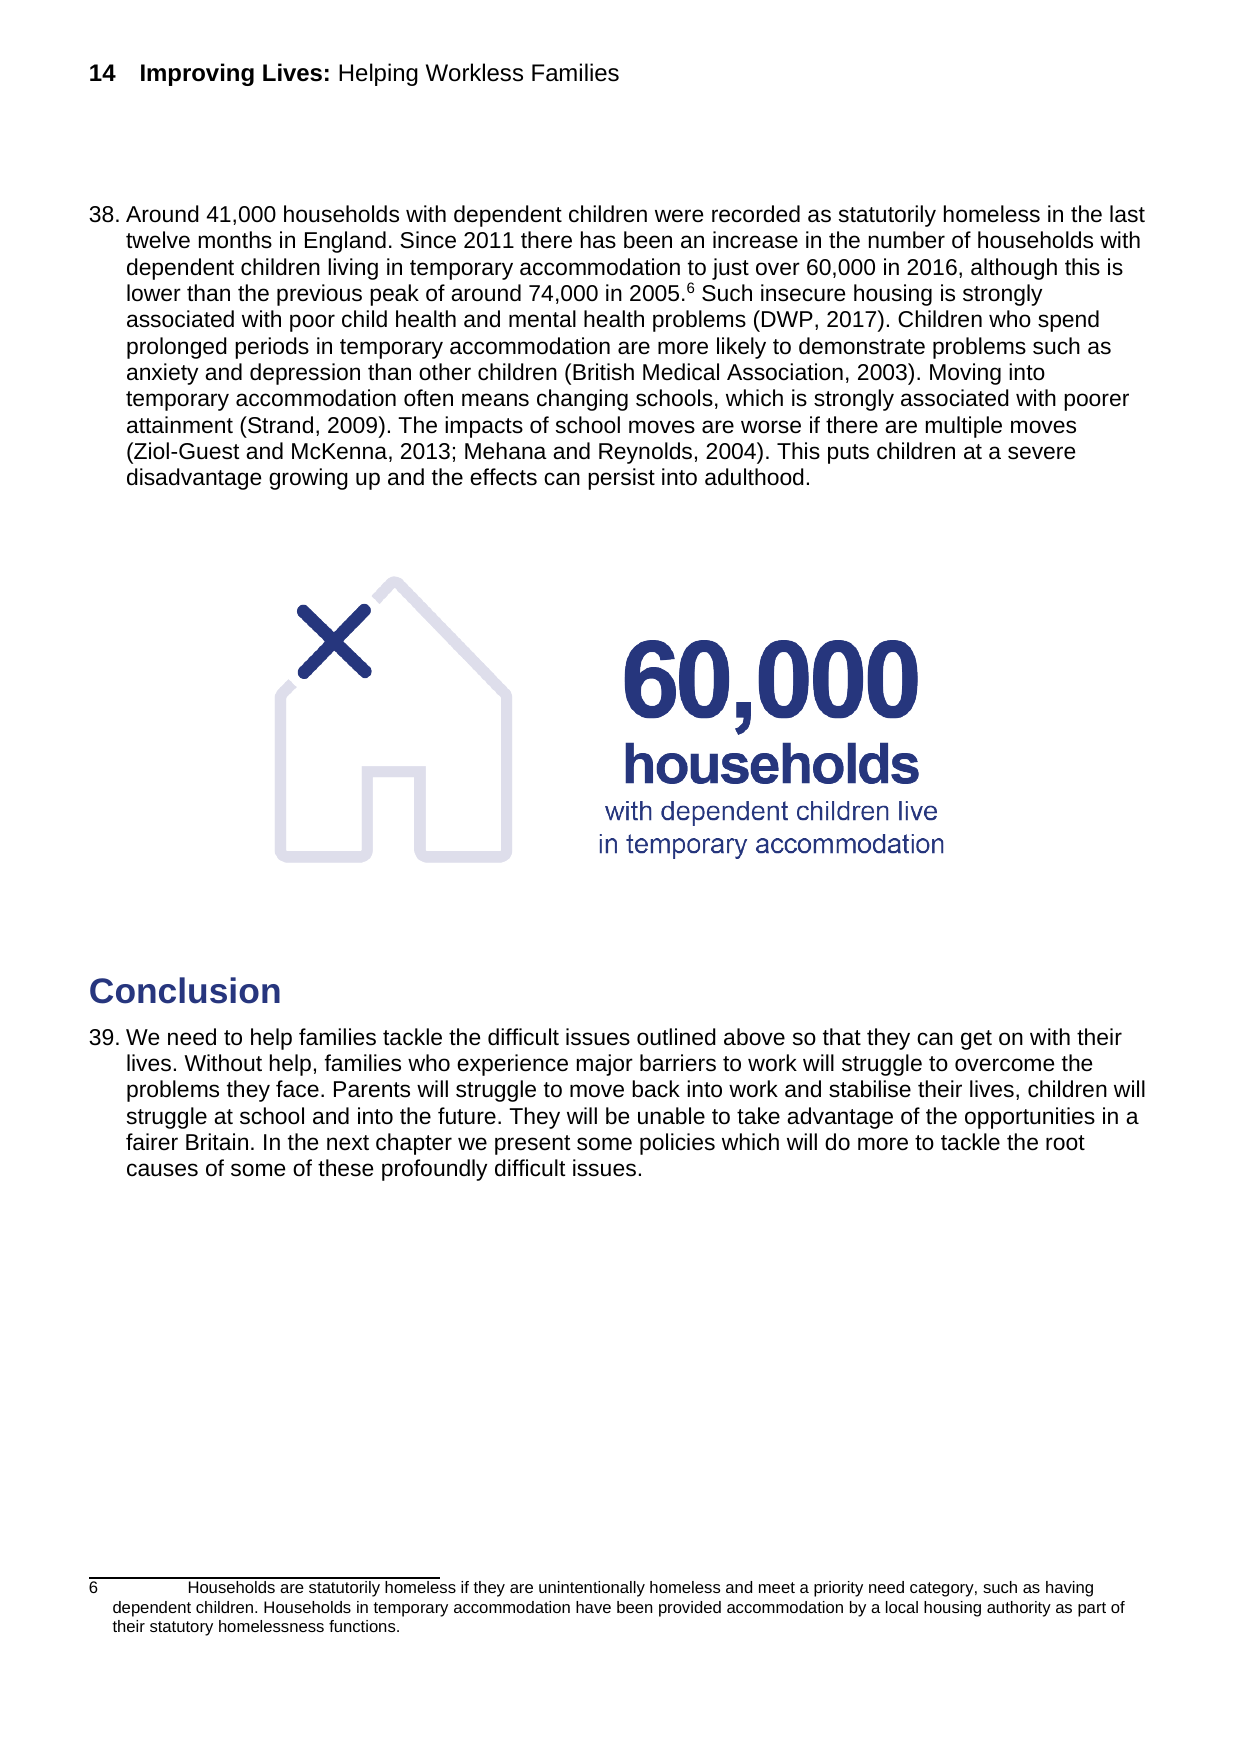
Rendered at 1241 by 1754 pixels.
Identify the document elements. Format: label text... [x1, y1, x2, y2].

list Around 41,000 households with dependent children were recorded as statutorily homeless in the last twelve months in England. Since 2011 there has been an increase in the number of households with dependent children living in temporary accommodation to just over 60,000 in 2016, although this is lower than the previous peak of around 74,000 in 2005. Such insecure housing is strongly associated with poor child health and mental health problems (DWP, 2017). Children who spend prolonged periods in temporary accommodation are more likely to demonstrate problems such as anxiety and depression than other children (British Medical Association, 2003). Moving into temporary accommodation often means changing schools, which is strongly associated with poorer attainment (Strand, 2009). The impacts of school moves are worse if there are multiple moves (Ziol‑Guest and McKenna, 2013; Mehana and Reynolds, 2004). This puts children at a severe disadvantage growing up and the effects can persist into adulthood. [89, 201, 1152, 491]
list Households are statutorily homeless if they are unintentionally homeless and meet a priority need category, such as having dependent children. Households in temporary accommodation have been provided accommodation by a local housing authority as part of their statutory homelessness functions. [89, 1578, 1152, 1636]
subtitle Conclusion [89, 970, 1152, 1011]
list We need to help families tackle the difficult issues outlined above so that they can get on with their lives. Without help, families who experience major barriers to work will struggle to overcome the problems they face. Parents will struggle to move back into work and stabilise their lives, children will struggle at school and into the future. They will be unable to take advantage of the opportunities in a fairer Britain. In the next chapter we present some policies which will do more to tackle the root causes of some of these profoundly difficult issues. [89, 1024, 1152, 1182]
